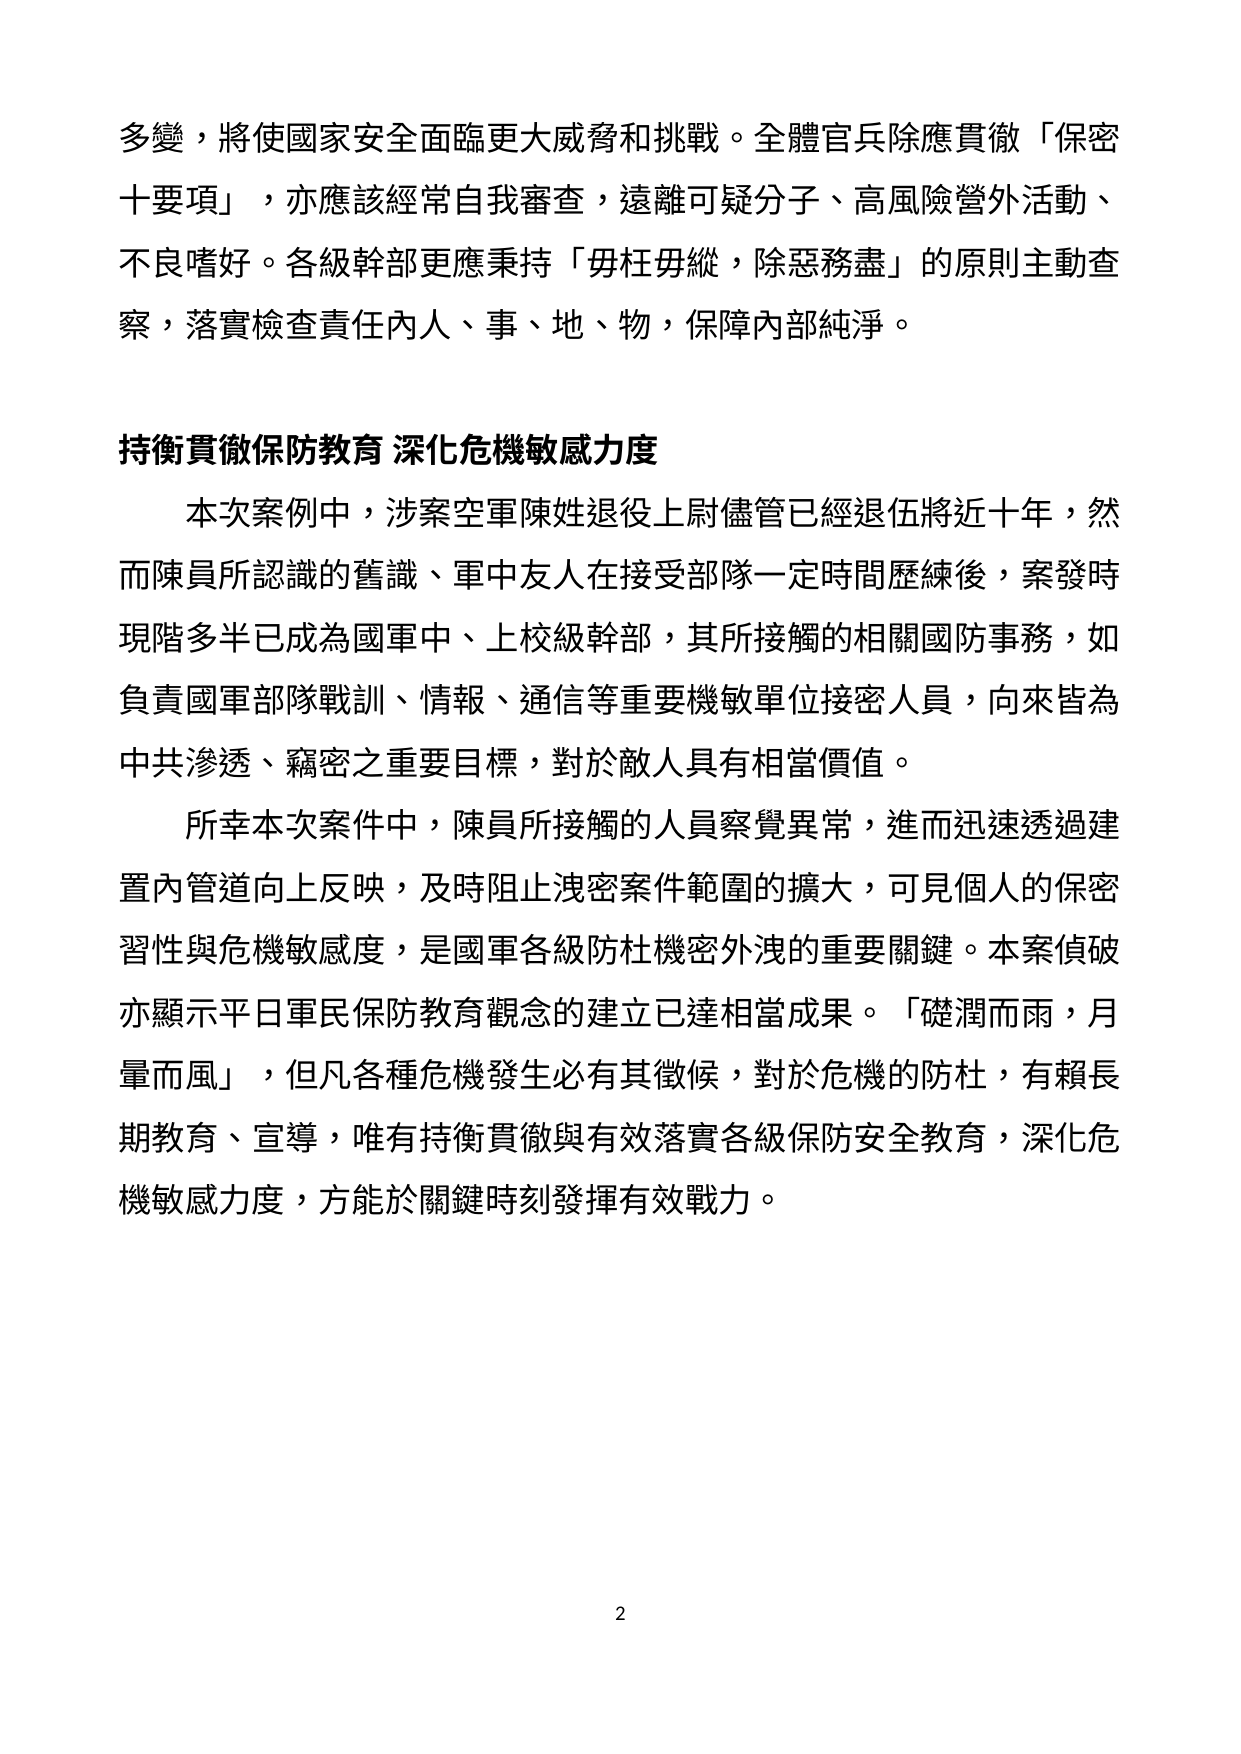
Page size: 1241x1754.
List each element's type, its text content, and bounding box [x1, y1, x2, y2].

text 本次案例中，涉案空軍陳姓退役上尉儘管已經退伍將近十年，然而陳員所認識的舊識、軍中友人在接受部隊一定時間歷練後，案發時現階多半已成為國軍中、上校級幹部，其所接觸的相關國防事務，如負責國軍部隊戰訓、情報、通信等重要機敏單位接密人員，向來皆為中共滲透、竊密之重要目標，對於敵人具有相當價值。 [118, 469, 1122, 782]
text 多變，將使國家安全面臨更大威脅和挑戰。全體官兵除應貫徹「保密十要項」，亦應該經常自我審查，遠離可疑分子、高風險營外活動、不良嗜好。各級幹部更應秉持「毋枉毋縱，除惡務盡」的原則主動查察，落實檢查責任內人、事、地、物，保障內部純淨。 [118, 94, 1122, 344]
text 所幸本次案件中，陳員所接觸的人員察覺異常，進而迅速透過建置內管道向上反映，及時阻止洩密案件範圍的擴大，可見個人的保密習性與危機敏感度，是國軍各級防杜機密外洩的重要關鍵。本案偵破亦顯示平日軍民保防教育觀念的建立已達相當成果。「礎潤而雨，月暈而風」，但凡各種危機發生必有其徵候，對於危機的防杜，有賴長期教育、宣導，唯有持衡貫徹與有效落實各級保防安全教育，深化危機敏感力度，方能於關鍵時刻發揮有效戰力。 [118, 782, 1122, 1219]
text 持衡貫徹保防教育 深化危機敏感力度 [118, 407, 1122, 469]
